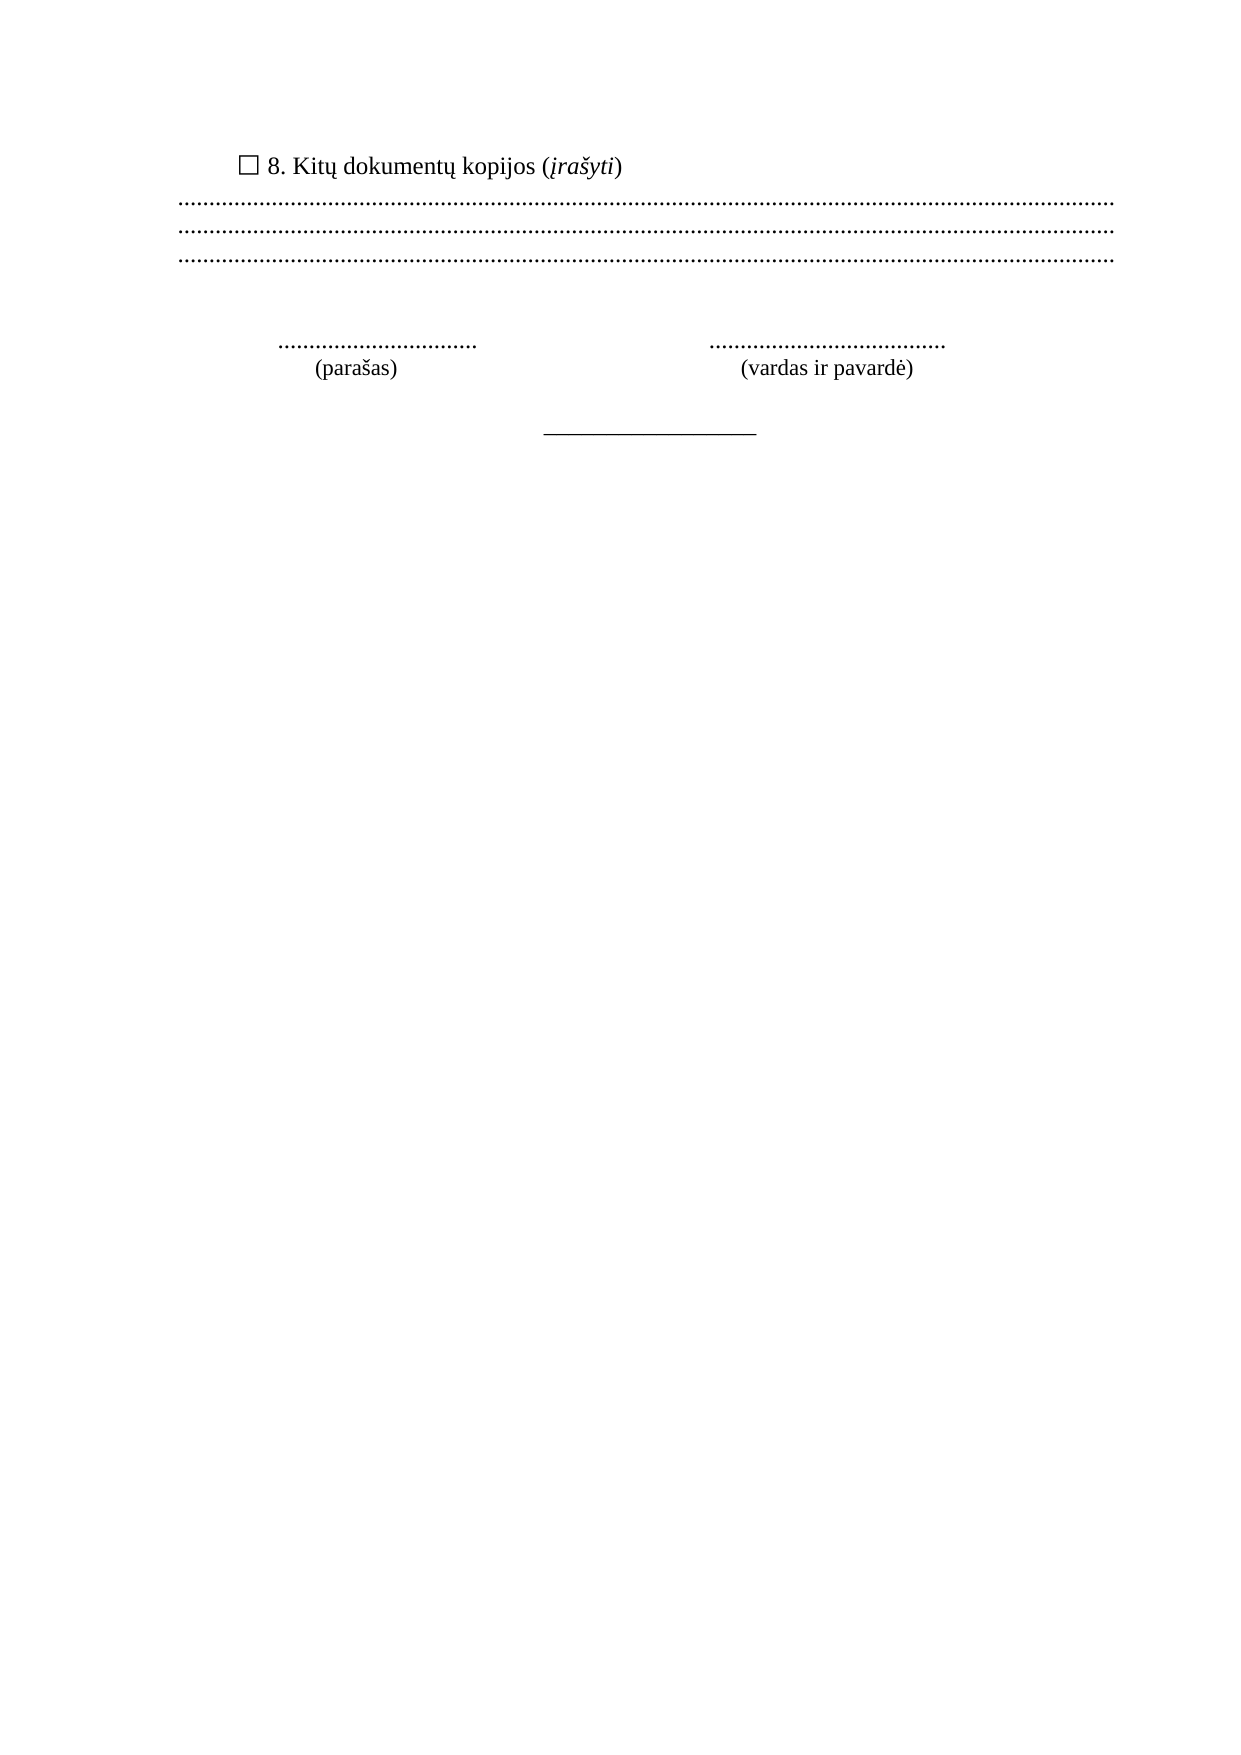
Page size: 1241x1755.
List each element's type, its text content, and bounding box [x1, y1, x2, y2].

text ................................ ...................................... [277, 325, 1122, 354]
text ...................................................................................................................................................... [177, 210, 1122, 239]
text _________________ [177, 409, 1122, 438]
text ...................................................................................................................................................... [177, 239, 1122, 268]
text ⬜ 8. Kitų dokumentų kopijos (įrašyti) [177, 148, 1122, 182]
text ...................................................................................................................................................... [177, 182, 1122, 210]
text (parašas) (vardas ir pavardė) [315, 354, 1122, 381]
